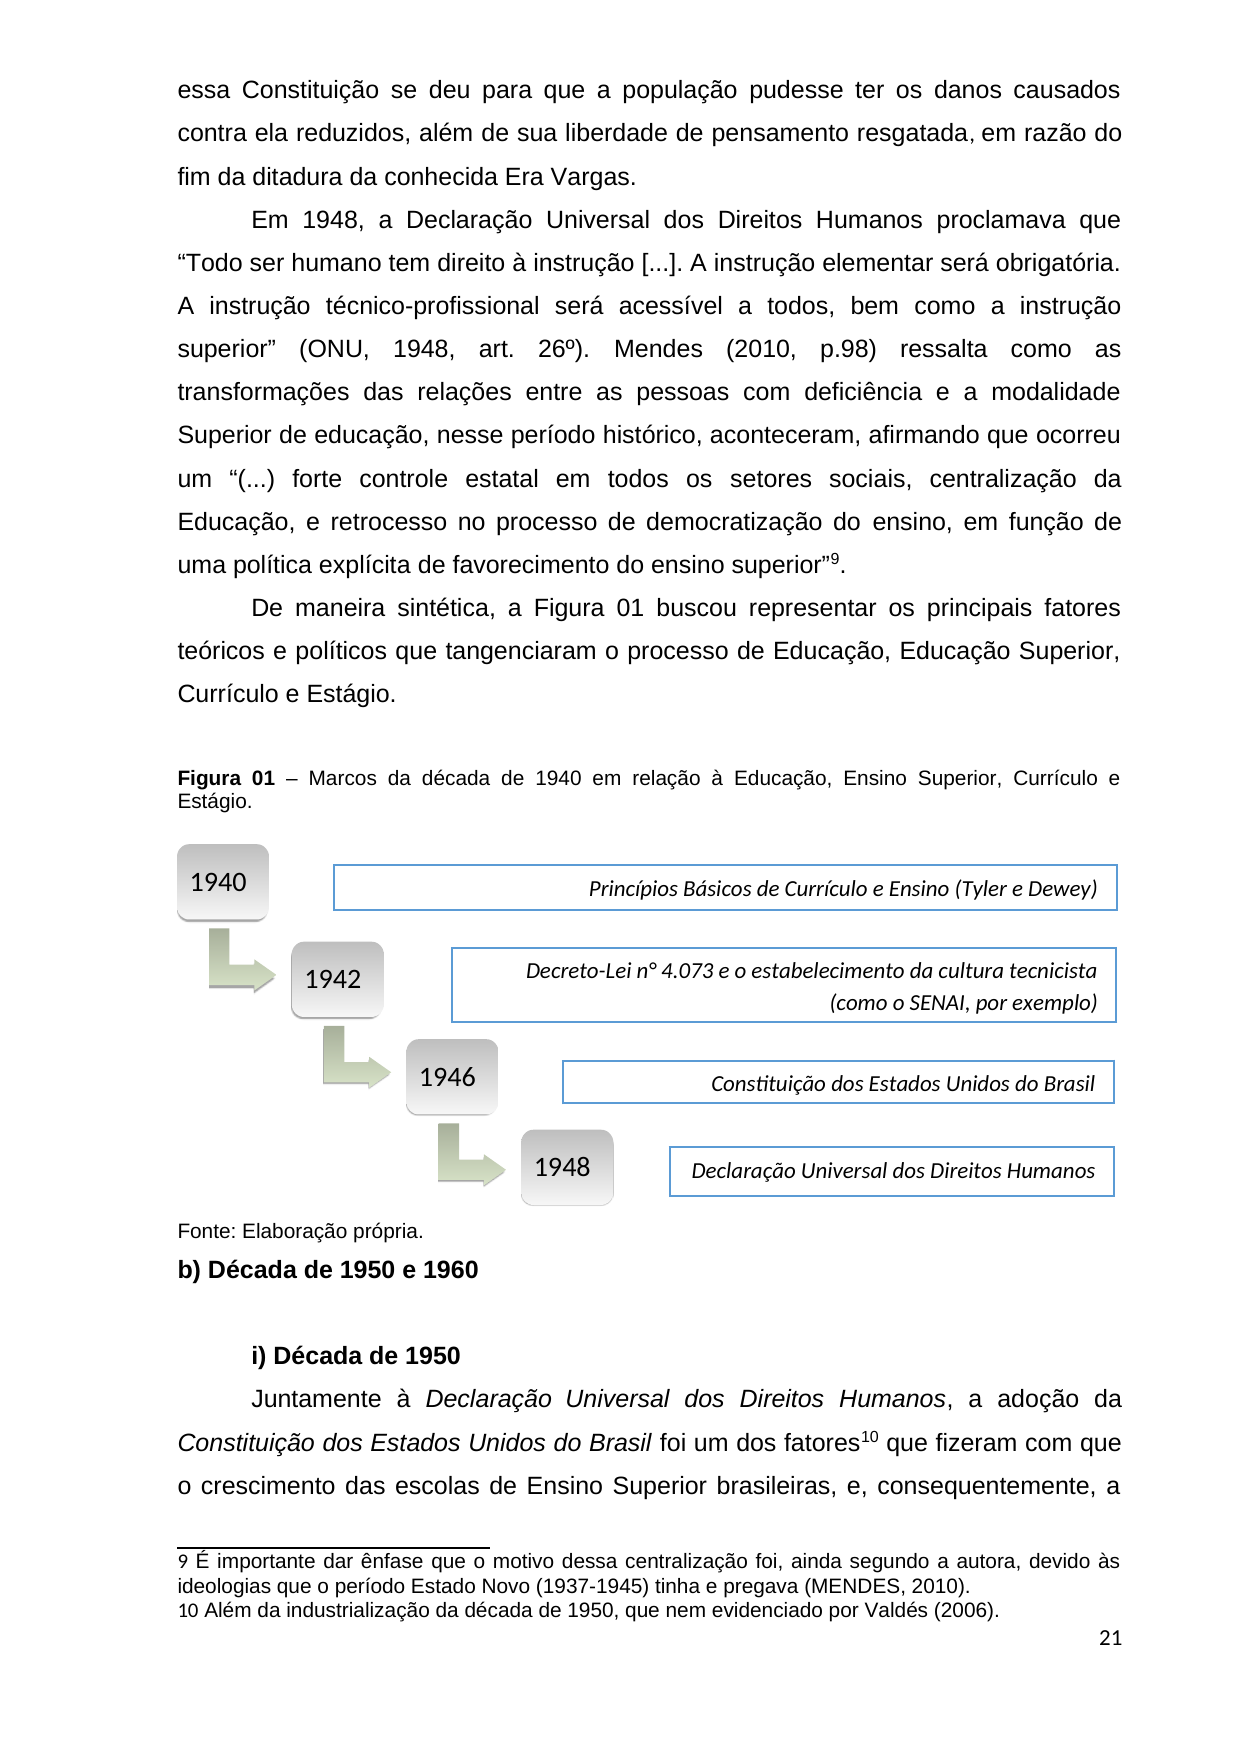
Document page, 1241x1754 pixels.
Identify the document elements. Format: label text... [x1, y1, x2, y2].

text É importante dar ênfase que o motivo dessa centralização foi, ainda segundo a autora, devido às ideologias que o período Estado Novo (1937-1945) tinha e pregava (MENDES, 2010). [177, 1548, 1122, 1597]
text Princípios Básicos de Currículo e Ensino (Tyler e Dewey) [350, 874, 1101, 902]
text Em 1948, a Declaração Universal dos Direitos Humanos proclamava que “Todo ser humano tem direito à instrução [...]. A instrução elementar será obrigatória. A instrução técnico-profissional será acessível a todos, bem como a instrução superior” (ONU, 1948, art. 26º). Mendes (2010, p.98) ressalta como as transformações das relações entre as pessoas com deficiência e a modalidade Superior de educação, nesse período histórico, aconteceram, afirmando que ocorreu um “(...) forte controle estatal em todos os setores sociais, centralização da Educação, e retrocesso no processo de democratização do ensino, em função de uma política explícita de favorecimento do ensino superior”. [177, 205, 1122, 578]
text essa Constituição se deu para que a população pudesse ter os danos causados contra ela reduzidos, além de sua liberdade de pensamento resgatada, em razão do fim da ditadura da conhecida Era Vargas. [177, 75, 1122, 190]
text Figura 01 – Marcos da década de 1940 em relação à Educação, Ensino Superior, Currículo e Estágio. [177, 765, 1122, 813]
text De maneira sintética, a Figura 01 buscou representar os principais fatores teóricos e políticos que tangenciaram o processo de Educação, Educação Superior, Currículo e Estágio. [177, 593, 1122, 708]
text Declaração Universal dos Direitos Humanos [686, 1156, 1098, 1184]
text Constituição dos Estados Unidos do Brasil [579, 1069, 1098, 1095]
text Juntamente à Declaração Universal dos Direitos Humanos, a adoção da Constituição dos Estados Unidos do Brasil foi um dos fatores que fizeram com que o crescimento das escolas de Ensino Superior brasileiras, e, consequentemente, a [177, 1384, 1122, 1500]
text i) Década de 1950 [177, 1341, 1122, 1370]
text b) Década de 1950 e 1960 [177, 1255, 1122, 1284]
text Fonte: Elaboração própria. [177, 1219, 1122, 1243]
text Além da industrialização da década de 1950, que nem evidenciado por Valdés (2006). [177, 1597, 1122, 1623]
text Decreto-Lei n° 4.073 e o estabelecimento da cultura tecnicista (como o SENAI, por exemplo) [468, 956, 1100, 1013]
